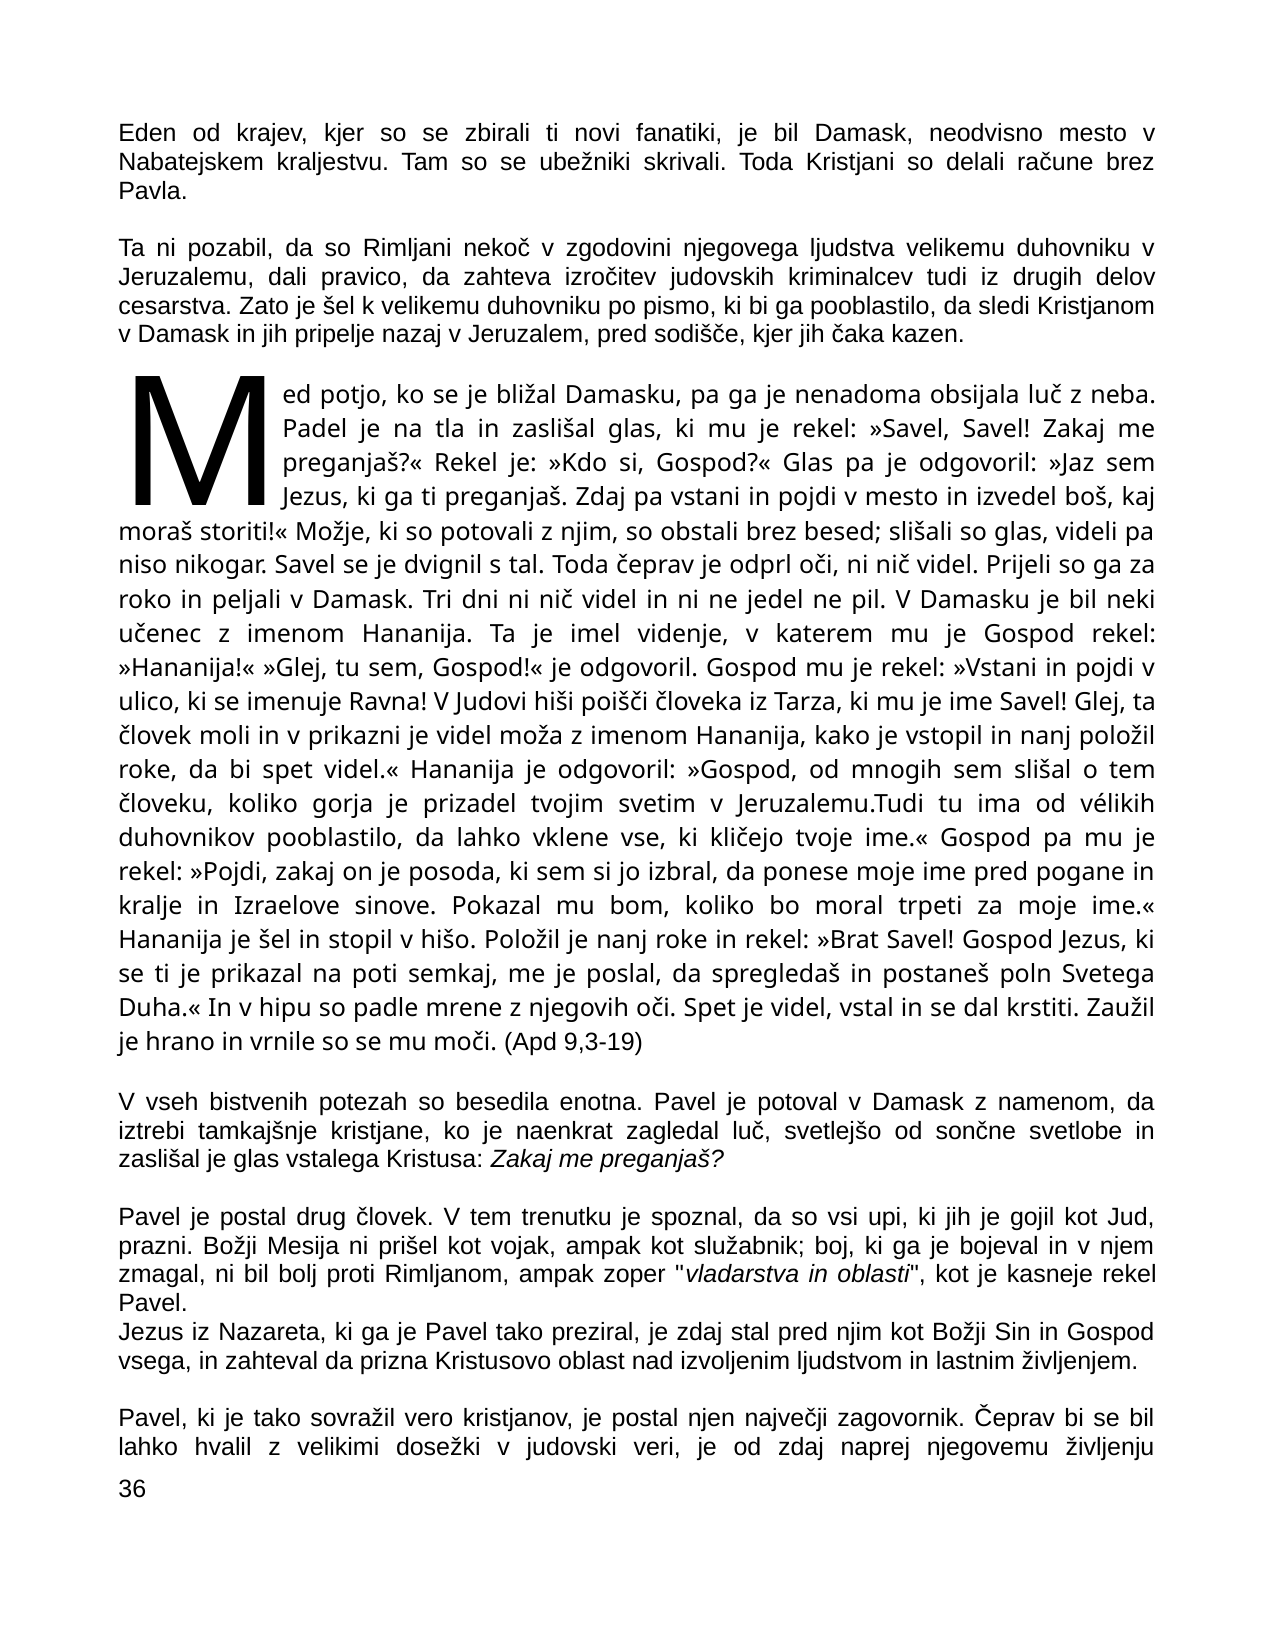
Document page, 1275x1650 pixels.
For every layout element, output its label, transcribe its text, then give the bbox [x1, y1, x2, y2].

text Pavel, ki je tako sovražil vero kristjanov, je postal njen največji zagovornik. Čeprav bi se bil lahko hvalil z velikimi dosežki v judovski veri, je od zdaj naprej njegovemu življenju [118, 1403, 1157, 1461]
text Jezus iz Nazareta, ki ga je Pavel tako preziral, je zdaj stal pred njim kot Božji Sin in Gospod vsega, in zahteval da prizna Kristusovo oblast nad izvoljenim ljudstvom in lastnim življenjem. [118, 1317, 1157, 1374]
text V vseh bistvenih potezah so besedila enotna. Pavel je potoval v Damask z namenom, da iztrebi tamkajšnje kristjane, ko je naenkrat zagledal luč, svetlejšo od sončne svetlobe in zaslišal je glas vstalega Kristusa: Zakaj me preganjaš? [118, 1087, 1157, 1173]
text Ta ni pozabil, da so Rimljani nekoč v zgodovini njegovega ljudstva velikemu duhovniku v Jeruzalemu, dali pravico, da zahteva izročitev judovskih kriminalcev tudi iz drugih delov cesarstva. Zato je šel k velikemu duhovniku po pismo, ki bi ga pooblastilo, da sledi Kristjanom v Damask in jih pripelje nazaj v Jeruzalem, pred sodišče, kjer jih čaka kazen. [118, 233, 1157, 348]
text Eden od krajev, kjer so se zbirali ti novi fanatiki, je bil Damask, neodvisno mesto v Nabatejskem kraljestvu. Tam so se ubežniki skrivali. Toda Kristjani so delali račune brez Pavla. [118, 118, 1157, 204]
text Pavel je postal drug človek. V tem trenutku je spoznal, da so vsi upi, ki jih je gojil kot Jud, prazni. Božji Mesija ni prišel kot vojak, ampak kot služabnik; boj, ki ga je bojeval in v njem zmagal, ni bil bolj proti Rimljanom, ampak zoper "vladarstva in oblasti", kot je kasneje rekel Pavel. [118, 1202, 1157, 1317]
text Med potjo, ko se je bližal Damasku, pa ga je nenadoma obsijala luč z neba. Padel je na tla in zaslišal glas, ki mu je rekel: »Savel, Savel! Zakaj me preganjaš?« Rekel je: »Kdo si, Gospod?« Glas pa je odgovoril: »Jaz sem Jezus, ki ga ti preganjaš. Zdaj pa vstani in pojdi v mesto in izvedel boš, kaj moraš storiti!« Možje, ki so potovali z njim, so obstali brez besed; slišali so glas, videli pa niso nikogar. Savel se je dvignil s tal. Toda čeprav je odprl oči, ni nič videl. Prijeli so ga za roko in peljali v Damask. Tri dni ni nič videl in ni ne jedel ne pil. V Damasku je bil neki učenec z imenom Hananija. Ta je imel videnje, v katerem mu je Gospod rekel: »Hananija!« »Glej, tu sem, Gospod!« je odgovoril. Gospod mu je rekel: »Vstani in pojdi v ulico, ki se imenuje Ravna! V Judovi hiši poišči človeka iz Tarza, ki mu je ime Savel! Glej, ta človek moli in v prikazni je videl moža z imenom Hananija, kako je vstopil in nanj položil roke, da bi spet videl.« Hananija je odgovoril: »Gospod, od mnogih sem slišal o tem človeku, koliko gorja je prizadel tvojim svetim v Jeruzalemu.Tudi tu ima od vélikih duhovnikov pooblastilo, da lahko vklene vse, ki kličejo tvoje ime.« Gospod pa mu je rekel: »Pojdi, zakaj on je posoda, ki sem si jo izbral, da ponese moje ime pred pogane in kralje in Izraelove sinove. Pokazal mu bom, koliko bo moral trpeti za moje ime.« Hananija je šel in stopil v hišo. Položil je nanj roke in rekel: »Brat Savel! Gospod Jezus, ki se ti je prikazal na poti semkaj, me je poslal, da spregledaš in postaneš poln Svetega Duha.« In v hipu so padle mrene z njegovih oči. Spet je videl, vstal in se dal krstiti. Zaužil je hrano in vrnile so se mu moči. (Apd 9,3-19) [118, 377, 1157, 1058]
